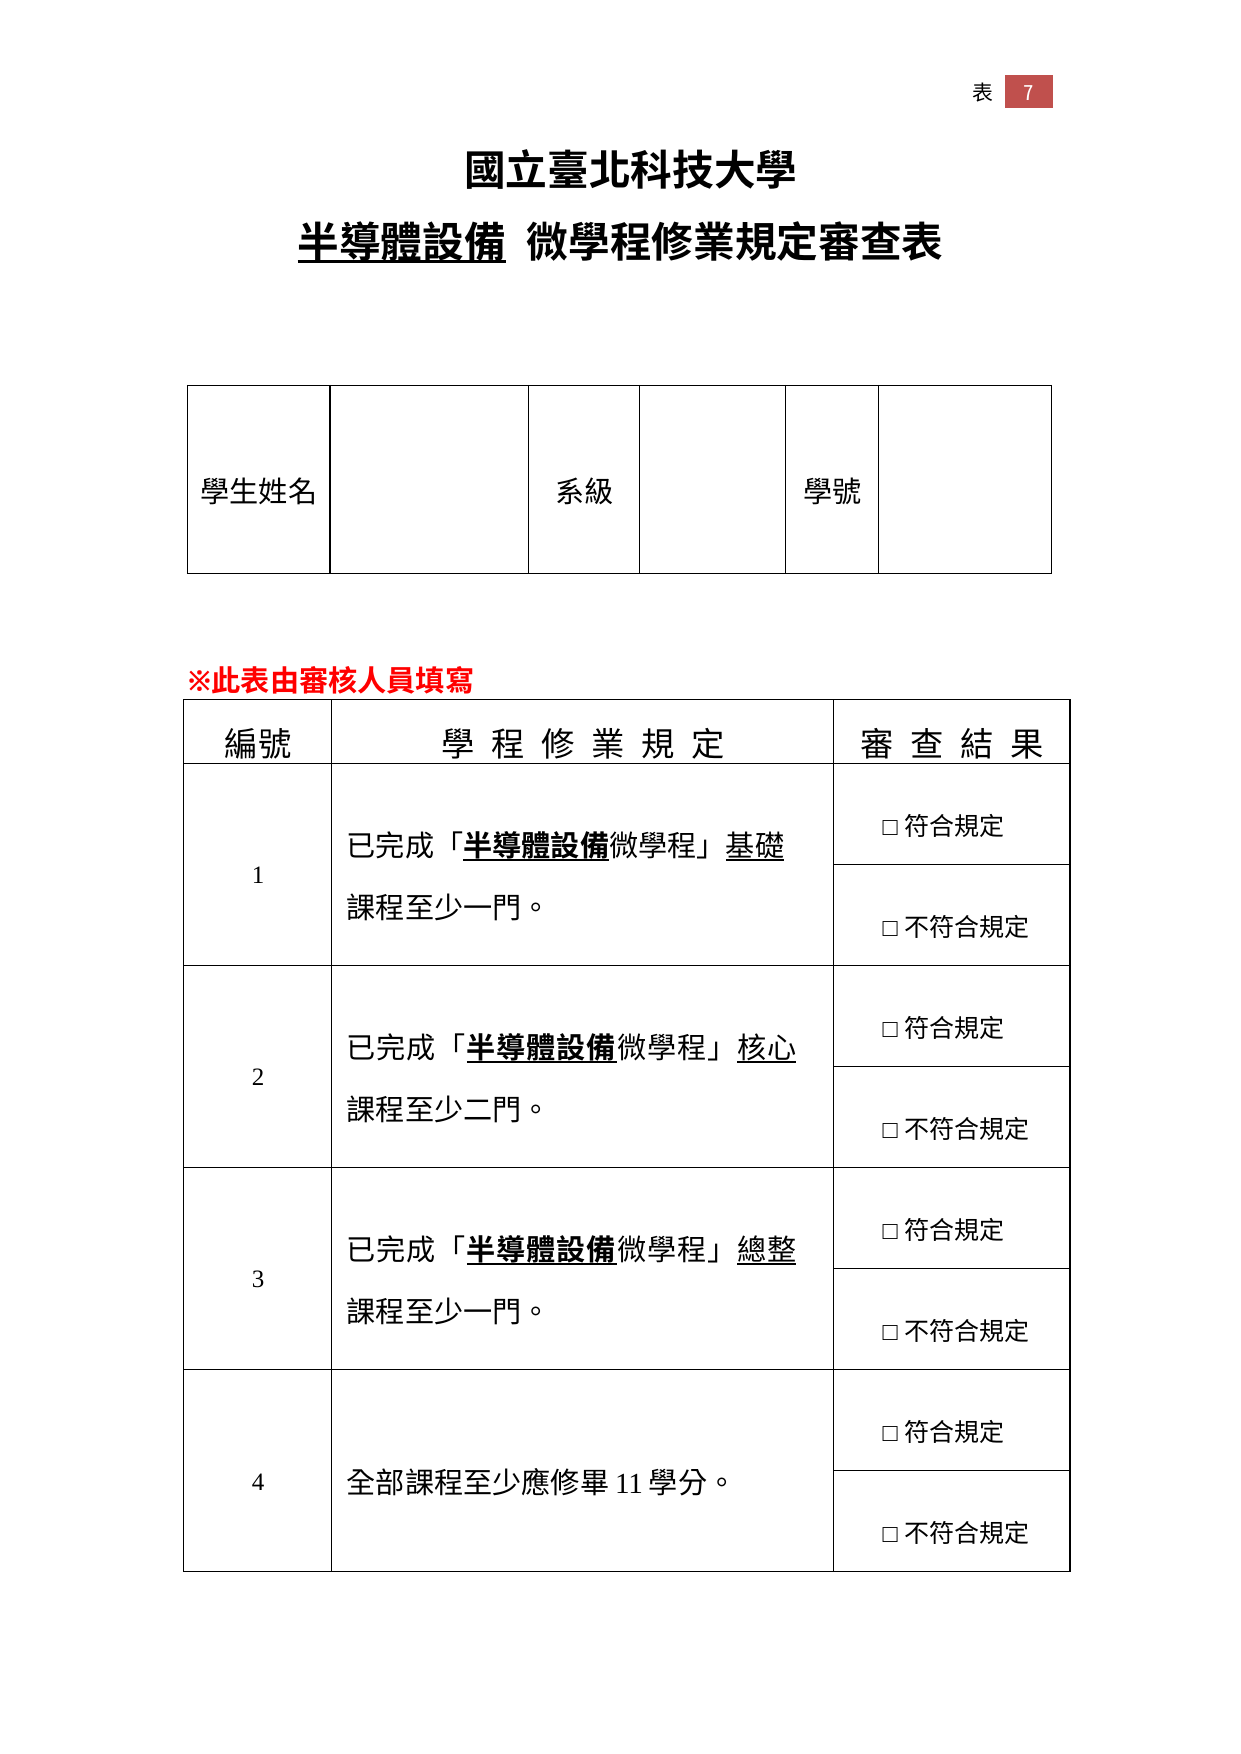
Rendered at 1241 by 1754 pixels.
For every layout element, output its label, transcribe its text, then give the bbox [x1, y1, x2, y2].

table_cell □ 不符合規定 [834, 1471, 1069, 1571]
table_cell 已完成「半導體設備微學程」核心課程至少二門。 [332, 966, 833, 1167]
table_cell 3 [184, 1168, 331, 1369]
table_header [640, 386, 785, 573]
table_header 審 查 結 果 [834, 700, 1069, 763]
table_header 學號 [786, 386, 878, 573]
table_cell 4 [184, 1370, 331, 1571]
table_cell □ 不符合規定 [834, 865, 1069, 965]
table_cell 2 [184, 966, 331, 1167]
text 半導體設備 微學程修業規定審查表 [187, 197, 1053, 260]
table_cell □ 不符合規定 [834, 1269, 1069, 1369]
table_header 編號 [184, 700, 331, 763]
table_cell 已完成「半導體設備微學程」基礎課程至少一門。 [332, 764, 833, 965]
table_cell □ 不符合規定 [834, 1067, 1069, 1167]
table_header 學生姓名 [188, 386, 329, 573]
table_cell □ 符合規定 [834, 966, 1069, 1066]
table_header 學 程 修 業 規 定 [332, 700, 833, 763]
text ※此表由審核人員填寫 [187, 637, 1053, 699]
table_header 系級 [529, 386, 639, 573]
table_header [879, 386, 1051, 573]
table_header [331, 386, 528, 573]
table_cell 全部課程至少應修畢11學分。 [332, 1370, 833, 1571]
table_cell □ 符合規定 [834, 1168, 1069, 1268]
table_cell 1 [184, 764, 331, 965]
table_cell □ 符合規定 [834, 764, 1069, 864]
text 國立臺北科技大學 [187, 137, 1053, 197]
table_cell □ 符合規定 [834, 1370, 1069, 1470]
table_cell 已完成「半導體設備微學程」總整課程至少一門。 [332, 1168, 833, 1369]
